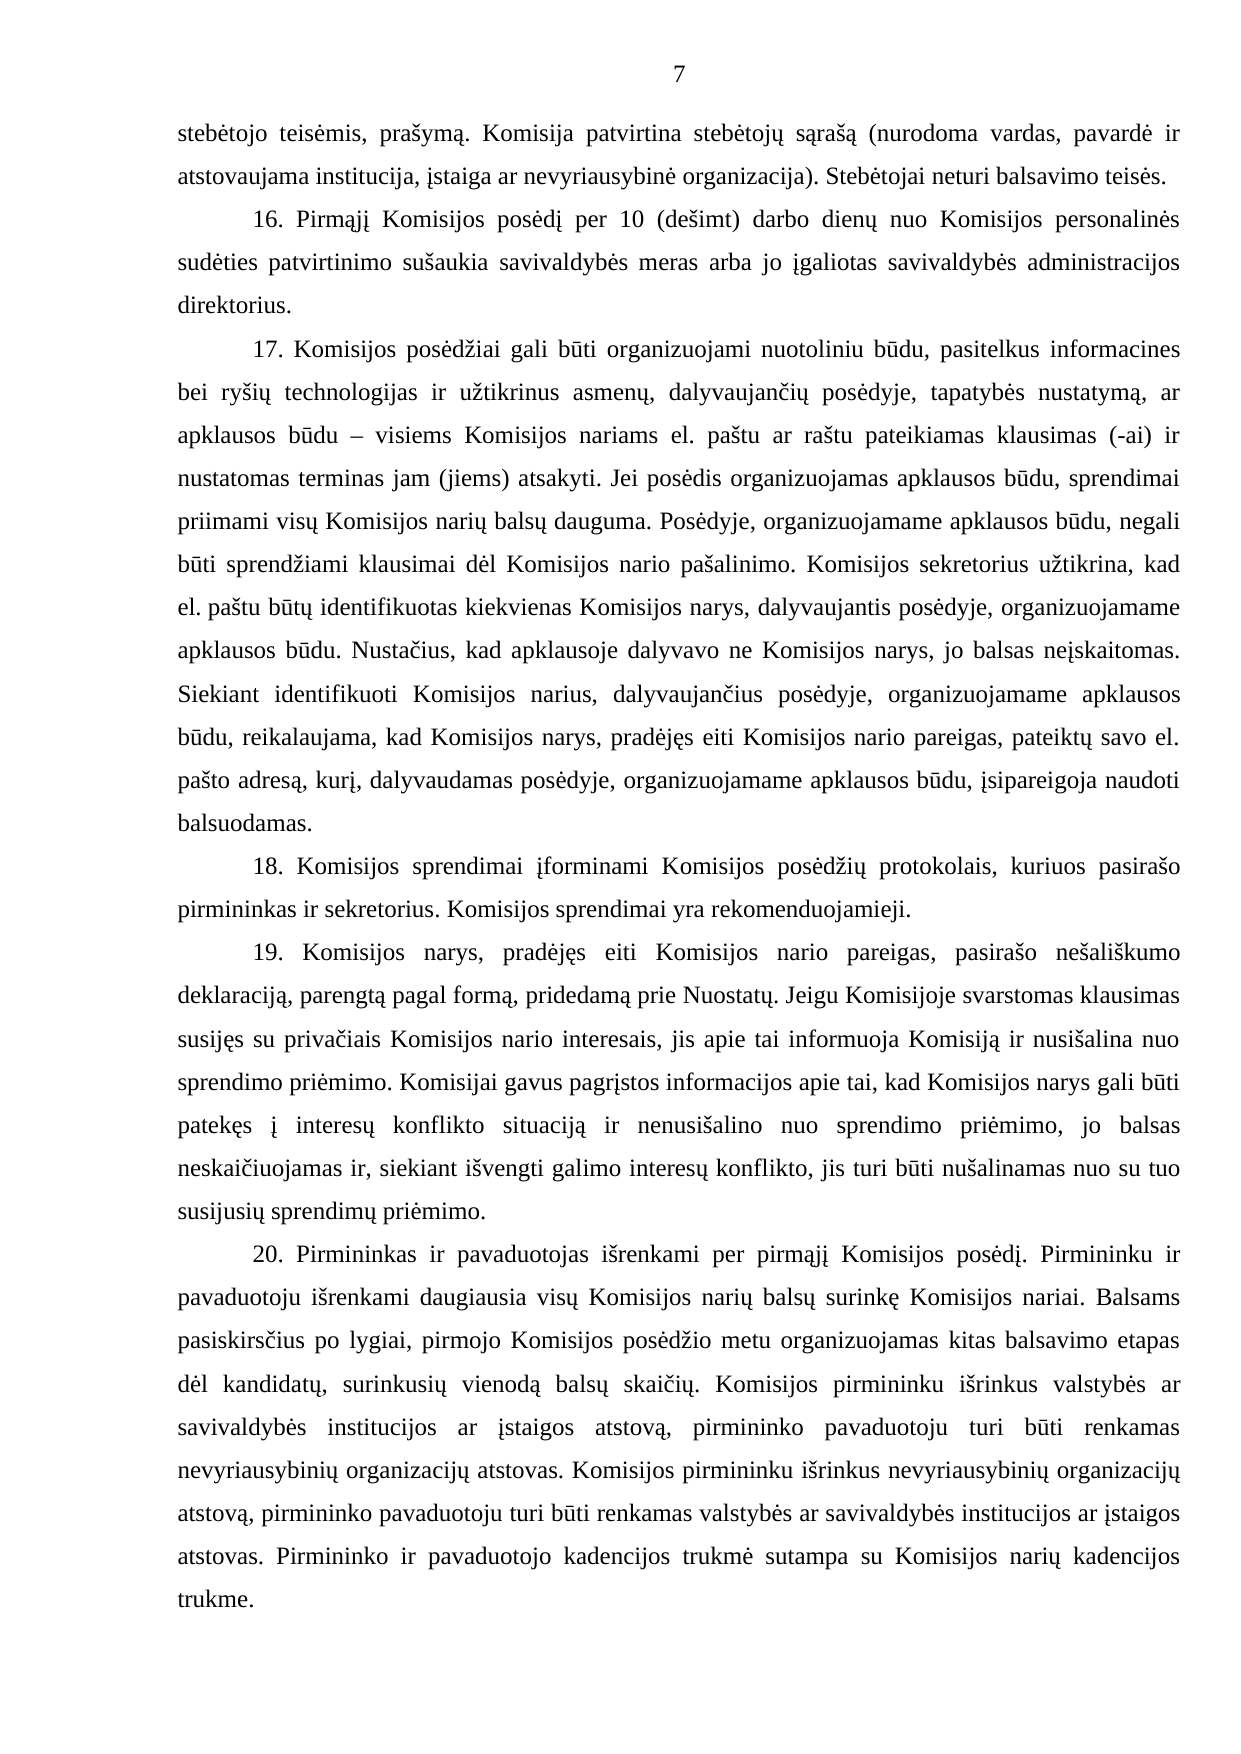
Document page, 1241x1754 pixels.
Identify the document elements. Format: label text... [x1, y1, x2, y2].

text 19. Komisijos narys, pradėjęs eiti Komisijos nario pareigas, pasirašo nešališkumo deklaraciją, parengtą pagal formą, pridedamą prie Nuostatų. Jeigu Komisijoje svarstomas klausimas susijęs su privačiais Komisijos nario interesais, jis apie tai informuoja Komisiją ir nusišalina nuo sprendimo priėmimo. Komisijai gavus pagrįstos informacijos apie tai, kad Komisijos narys gali būti patekęs į interesų konflikto situaciją ir nenusišalino nuo sprendimo priėmimo, jo balsas neskaičiuojamas ir, siekiant išvengti galimo interesų konflikto, jis turi būti nušalinamas nuo su tuo susijusių sprendimų priėmimo. [177, 937, 1181, 1225]
text 17. Komisijos posėdžiai gali būti organizuojami nuotoliniu būdu, pasitelkus informacines bei ryšių technologijas ir užtikrinus asmenų, dalyvaujančių posėdyje, tapatybės nustatymą, ar apklausos būdu – visiems Komisijos nariams el. paštu ar raštu pateikiamas klausimas (-ai) ir nustatomas terminas jam (jiems) atsakyti. Jei posėdis organizuojamas apklausos būdu, sprendimai priimami visų Komisijos narių balsų dauguma. Posėdyje, organizuojamame apklausos būdu, negali būti sprendžiami klausimai dėl Komisijos nario pašalinimo. Komisijos sekretorius užtikrina, kad el. paštu būtų identifikuotas kiekvienas Komisijos narys, dalyvaujantis posėdyje, organizuojamame apklausos būdu. Nustačius, kad apklausoje dalyvavo ne Komisijos narys, jo balsas neįskaitomas. Siekiant identifikuoti Komisijos narius, dalyvaujančius posėdyje, organizuojamame apklausos būdu, reikalaujama, kad Komisijos narys, pradėjęs eiti Komisijos nario pareigas, pateiktų savo el. pašto adresą, kurį, dalyvaudamas posėdyje, organizuojamame apklausos būdu, įsipareigoja naudoti balsuodamas. [177, 334, 1181, 837]
text 18. Komisijos sprendimai įforminami Komisijos posėdžių protokolais, kuriuos pasirašo pirmininkas ir sekretorius. Komisijos sprendimai yra rekomenduojamieji. [177, 851, 1181, 923]
text 16. Pirmąjį Komisijos posėdį per 10 (dešimt) darbo dienų nuo Komisijos personalinės sudėties patvirtinimo sušaukia savivaldybės meras arba jo įgaliotas savivaldybės administracijos direktorius. [177, 204, 1181, 319]
text 20. Pirmininkas ir pavaduotojas išrenkami per pirmąjį Komisijos posėdį. Pirmininku ir pavaduotoju išrenkami daugiausia visų Komisijos narių balsų surinkę Komisijos nariai. Balsams pasiskirsčius po lygiai, pirmojo Komisijos posėdžio metu organizuojamas kitas balsavimo etapas dėl kandidatų, surinkusių vienodą balsų skaičių. Komisijos pirmininku išrinkus valstybės ar savivaldybės institucijos ar įstaigos atstovą, pirmininko pavaduotoju turi būti renkamas nevyriausybinių organizacijų atstovas. Komisijos pirmininku išrinkus nevyriausybinių organizacijų atstovą, pirmininko pavaduotoju turi būti renkamas valstybės ar savivaldybės institucijos ar įstaigos atstovas. Pirmininko ir pavaduotojo kadencijos trukmė sutampa su Komisijos narių kadencijos trukme. [177, 1239, 1181, 1613]
text stebėtojo teisėmis, prašymą. Komisija patvirtina stebėtojų sąrašą (nurodoma vardas, pavardė ir atstovaujama institucija, įstaiga ar nevyriausybinė organizacija). Stebėtojai neturi balsavimo teisės. [177, 118, 1181, 190]
